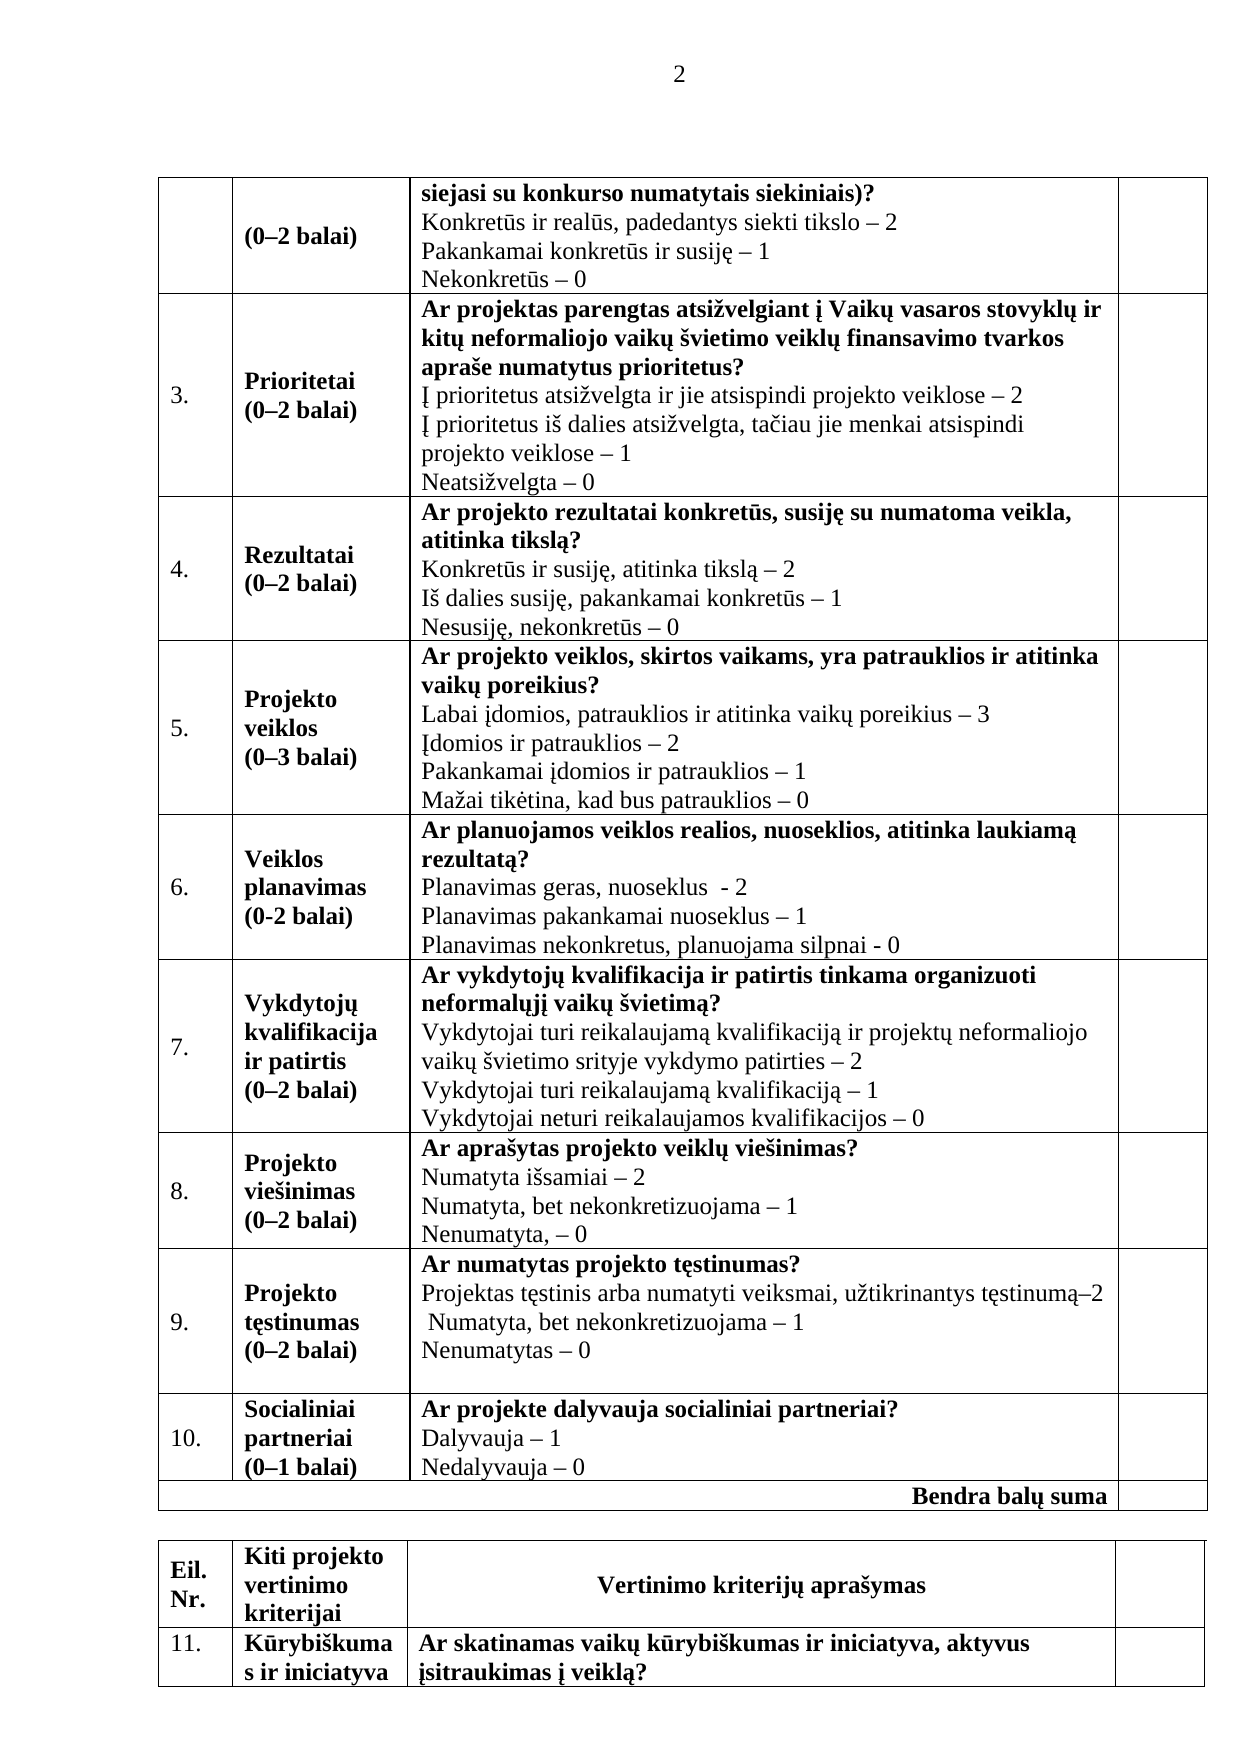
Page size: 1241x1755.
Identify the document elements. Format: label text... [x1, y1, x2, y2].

table_cell Vykdytojų kvalifikacija ir patirtis (0–2 balai) [233, 960, 409, 1132]
table_cell Ar projekto veiklos, skirtos vaikams, yra patrauklios ir atitinka vaikų poreikius? Labai įdomios, patrauklios ir atitinka vaikų poreikius – 3 Įdomios ir patrauklios – 2 Pakankamai įdomios ir patrauklios – 1 Mažai tikėtina, kad bus patrauklios – 0 [411, 641, 1118, 814]
table_cell 3. [159, 294, 232, 496]
table_cell Ar projektas parengtas atsižvelgiant į Vaikų vasaros stovyklų ir kitų neformaliojo vaikų švietimo veiklų finansavimo tvarkos apraše numatytus prioritetus? Į prioritetus atsižvelgta ir jie atsispindi projekto veiklose – 2 Į prioritetus iš dalies atsižvelgta, tačiau jie menkai atsispindi projekto veiklose – 1 Neatsižvelgta – 0 [411, 294, 1118, 496]
table_cell Kiti projekto vertinimo kriterijai [233, 1541, 407, 1627]
table_cell Prioritetai (0–2 balai) [233, 294, 409, 496]
table_cell 10. [159, 1394, 232, 1480]
table_cell [159, 1511, 1119, 1540]
table_cell Ar vykdytojų kvalifikacija ir patirtis tinkama organizuoti neformalųjį vaikų švietimą? Vykdytojai turi reikalaujamą kvalifikaciją ir projektų neformaliojo vaikų švietimo srityje vykdymo patirties – 2 Vykdytojai turi reikalaujamą kvalifikaciją – 1 Vykdytojai neturi reikalaujamos kvalifikacijos – 0 [411, 960, 1118, 1132]
table_cell 5. [159, 641, 232, 814]
table_cell 9. [159, 1249, 232, 1393]
table_cell [1119, 1249, 1207, 1393]
table_cell 8. [159, 1133, 232, 1248]
table_cell 7. [159, 960, 232, 1132]
table_cell [1119, 960, 1207, 1132]
table_cell Projekto tęstinumas (0–2 balai) [233, 1249, 409, 1393]
table_cell 11. [159, 1628, 232, 1686]
table_cell Ar aprašytas projekto veiklų viešinimas? Numatyta išsamiai – 2 Numatyta, bet nekonkretizuojama – 1 Nenumatyta, – 0 [411, 1133, 1118, 1248]
table_cell Ar skatinamas vaikų kūrybiškumas ir iniciatyva, aktyvus įsitraukimas į veiklą? [408, 1628, 1115, 1686]
table_cell 6. [159, 815, 232, 959]
table_cell (0–2 balai) [233, 178, 409, 293]
table_cell siejasi su konkurso numatytais siekiniais)? Konkretūs ir realūs, padedantys siekti tikslo – 2 Pakankamai konkretūs ir susiję – 1 Nekonkretūs – 0 [411, 178, 1118, 293]
table_cell [1116, 1541, 1204, 1627]
table_cell Projekto viešinimas (0–2 balai) [233, 1133, 409, 1248]
table_cell [1116, 1628, 1204, 1686]
table_cell [1119, 1394, 1207, 1480]
table_cell Bendra balų suma [159, 1481, 1118, 1510]
table_cell [1119, 294, 1207, 496]
table_cell [1119, 1511, 1207, 1540]
table_cell [159, 178, 232, 293]
table_cell Projekto veiklos (0–3 balai) [233, 641, 409, 814]
table_cell Rezultatai (0–2 balai) [233, 497, 409, 640]
table_cell Vertinimo kriterijų aprašymas [408, 1541, 1115, 1627]
table_cell Veiklos planavimas (0-2 balai) [233, 815, 409, 959]
table_cell Eil. Nr. [159, 1541, 232, 1627]
table_cell [1119, 1481, 1207, 1510]
table_cell Socialiniai partneriai (0–1 balai) [233, 1394, 409, 1480]
table_cell Ar numatytas projekto tęstinumas? Projektas tęstinis arba numatyti veiksmai, užtikrinantys tęstinumą–2 Numatyta, bet nekonkretizuojama – 1 Nenumatytas – 0 [411, 1249, 1118, 1393]
table_cell [1119, 641, 1207, 814]
table_cell Ar projekte dalyvauja socialiniai partneriai? Dalyvauja – 1 Nedalyvauja – 0 [411, 1394, 1118, 1480]
table_cell Ar planuojamos veiklos realios, nuoseklios, atitinka laukiamą rezultatą? Planavimas geras, nuoseklus - 2 Planavimas pakankamai nuoseklus – 1 Planavimas nekonkretus, planuojama silpnai - 0 [411, 815, 1118, 959]
table_cell [1119, 178, 1207, 293]
table_cell 4. [159, 497, 232, 640]
table_cell [1119, 815, 1207, 959]
table_cell [1119, 1133, 1207, 1248]
table_cell [1119, 497, 1207, 640]
table_cell Kūrybiškumas ir iniciatyva [233, 1628, 407, 1686]
table_cell Ar projekto rezultatai konkretūs, susiję su numatoma veikla, atitinka tikslą? Konkretūs ir susiję, atitinka tikslą – 2 Iš dalies susiję, pakankamai konkretūs – 1 Nesusiję, nekonkretūs – 0 [411, 497, 1118, 640]
